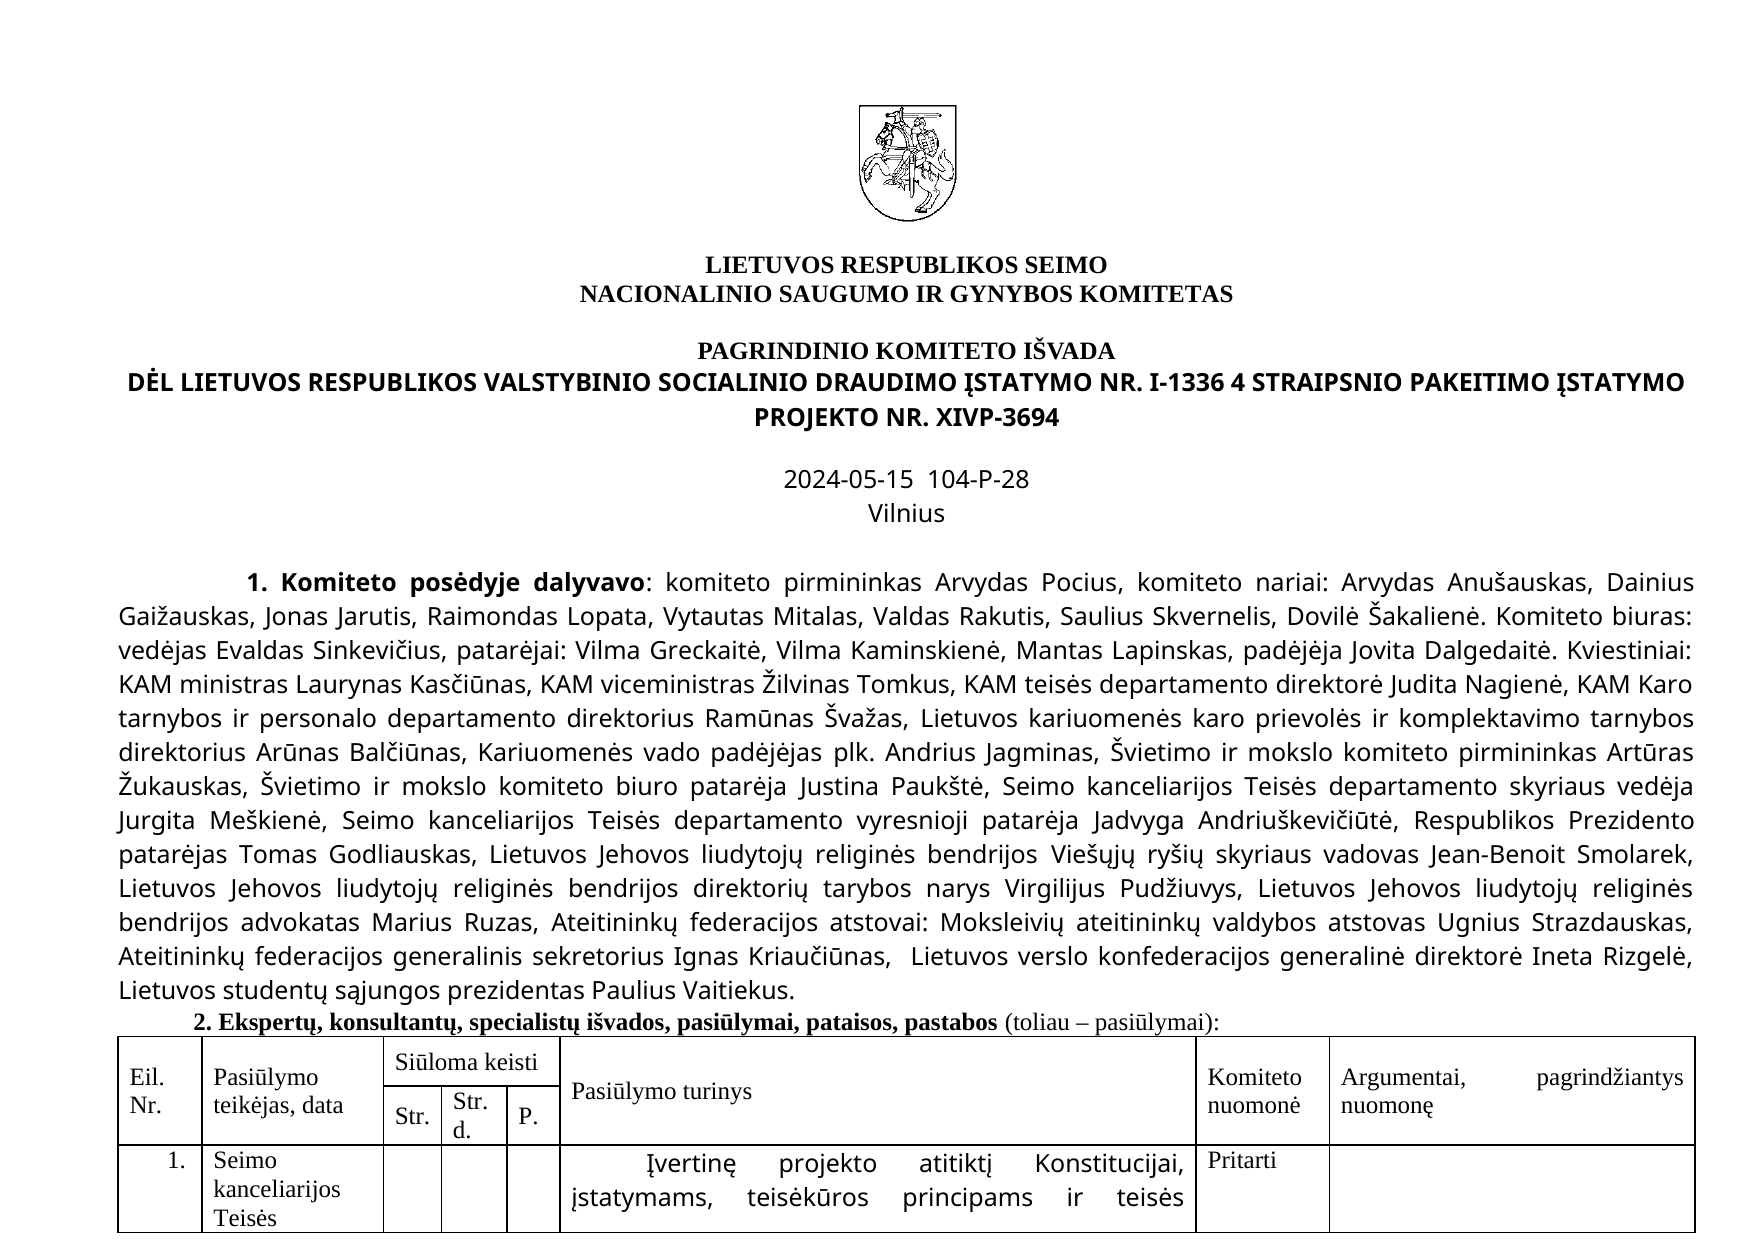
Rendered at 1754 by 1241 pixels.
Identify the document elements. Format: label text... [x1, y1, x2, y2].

text LIETUVOS RESPUBLIKOS SEIMO [118, 250, 1695, 279]
table_cell Str. d. [442, 1087, 506, 1144]
table_header Siūloma keisti [384, 1037, 559, 1085]
table_cell [384, 1146, 441, 1232]
table_cell [508, 1146, 559, 1232]
table_header Pasiūlymo turinys [561, 1037, 1195, 1144]
table_header Eil. Nr. [119, 1037, 201, 1144]
table_cell [442, 1146, 506, 1232]
table_cell Įvertinę projekto atitiktį Konstitucijai, įstatymams, teisėkūros principams ir teisės [561, 1146, 1195, 1232]
subtitle 2. Ekspertų, konsultantų, specialistų išvados, pasiūlymai, pataisos, pastabos (toliau – pasiūlymai): [118, 1007, 1695, 1036]
table_cell [119, 1146, 201, 1232]
table_header Pasiūlymo teikėjas, data [203, 1037, 383, 1144]
subtitle paGRINDINIO KOMITETO IŠVADA [118, 336, 1695, 365]
table_cell P. [508, 1087, 559, 1144]
table_cell [1330, 1146, 1694, 1232]
text 1. Komiteto posėdyje dalyvavo: komiteto pirmininkas Arvydas Pocius, komiteto nariai: Arvydas Anušauskas, Dainius Gaižauskas, Jonas Jarutis, Raimondas Lopata, Vytautas Mitalas, Valdas Rakutis, Saulius Skvernelis, Dovilė Šakalienė. Komiteto biuras: vedėjas Evaldas Sinkevičius, patarėjai: Vilma Greckaitė, Vilma Kaminskienė, Mantas Lapinskas, padėjėja Jovita Dalgedaitė. Kviestiniai: KAM ministras Laurynas Kasčiūnas, KAM viceministras Žilvinas Tomkus, KAM teisės departamento direktorė Judita Nagienė, KAM Karo tarnybos ir personalo departamento direktorius Ramūnas Švažas, Lietuvos kariuomenės karo prievolės ir komplektavimo tarnybos direktorius Arūnas Balčiūnas, Kariuomenės vado padėjėjas plk. Andrius Jagminas, Švietimo ir mokslo komiteto pirmininkas Artūras Žukauskas, Švietimo ir mokslo komiteto biuro patarėja Justina Paukštė, Seimo kanceliarijos Teisės departamento skyriaus vedėja Jurgita Meškienė, Seimo kanceliarijos Teisės departamento vyresnioji patarėja Jadvyga Andriuškevičiūtė, Respublikos Prezidento patarėjas Tomas Godliauskas, Lietuvos Jehovos liudytojų religinės bendrijos Viešųjų ryšių skyriaus vadovas Jean-Benoit Smolarek, Lietuvos Jehovos liudytojų religinės bendrijos direktorių tarybos narys Virgilijus Pudžiuvys, Lietuvos Jehovos liudytojų religinės bendrijos advokatas Marius Ruzas, Ateitininkų federacijos atstovai: Moksleivių ateitininkų valdybos atstovas Ugnius Strazdauskas, Ateitininkų federacijos generalinis sekretorius Ignas Kriaučiūnas, Lietuvos verslo konfederacijos generalinė direktorė Ineta Rizgelė, Lietuvos studentų sąjungos prezidentas Paulius Vaitiekus. [118, 564, 1695, 1007]
text nacionalinio saugumo ir gynybos komitetas [118, 279, 1695, 308]
table_header Komiteto nuomonė [1197, 1037, 1329, 1144]
table_cell Str. [384, 1087, 441, 1144]
text 2024-05-15 104-P-28 [118, 462, 1695, 496]
text DĖL LIETUVOS RESPUBLIKOS VALSTYBINIO SOCIALINIO DRAUDIMO ĮSTATYMO NR. I-1336 4 STRAIPSNIO PAKEITIMO ĮSTATYMO PROJEKTO NR. XIVP-3694 [118, 365, 1695, 433]
table_cell Pritarti [1197, 1146, 1329, 1232]
table_cell Seimo kanceliarijos Teisės [203, 1146, 383, 1232]
text Vilnius [118, 496, 1695, 530]
table_header Argumentai, pagrindžiantys nuomonę [1330, 1037, 1694, 1144]
